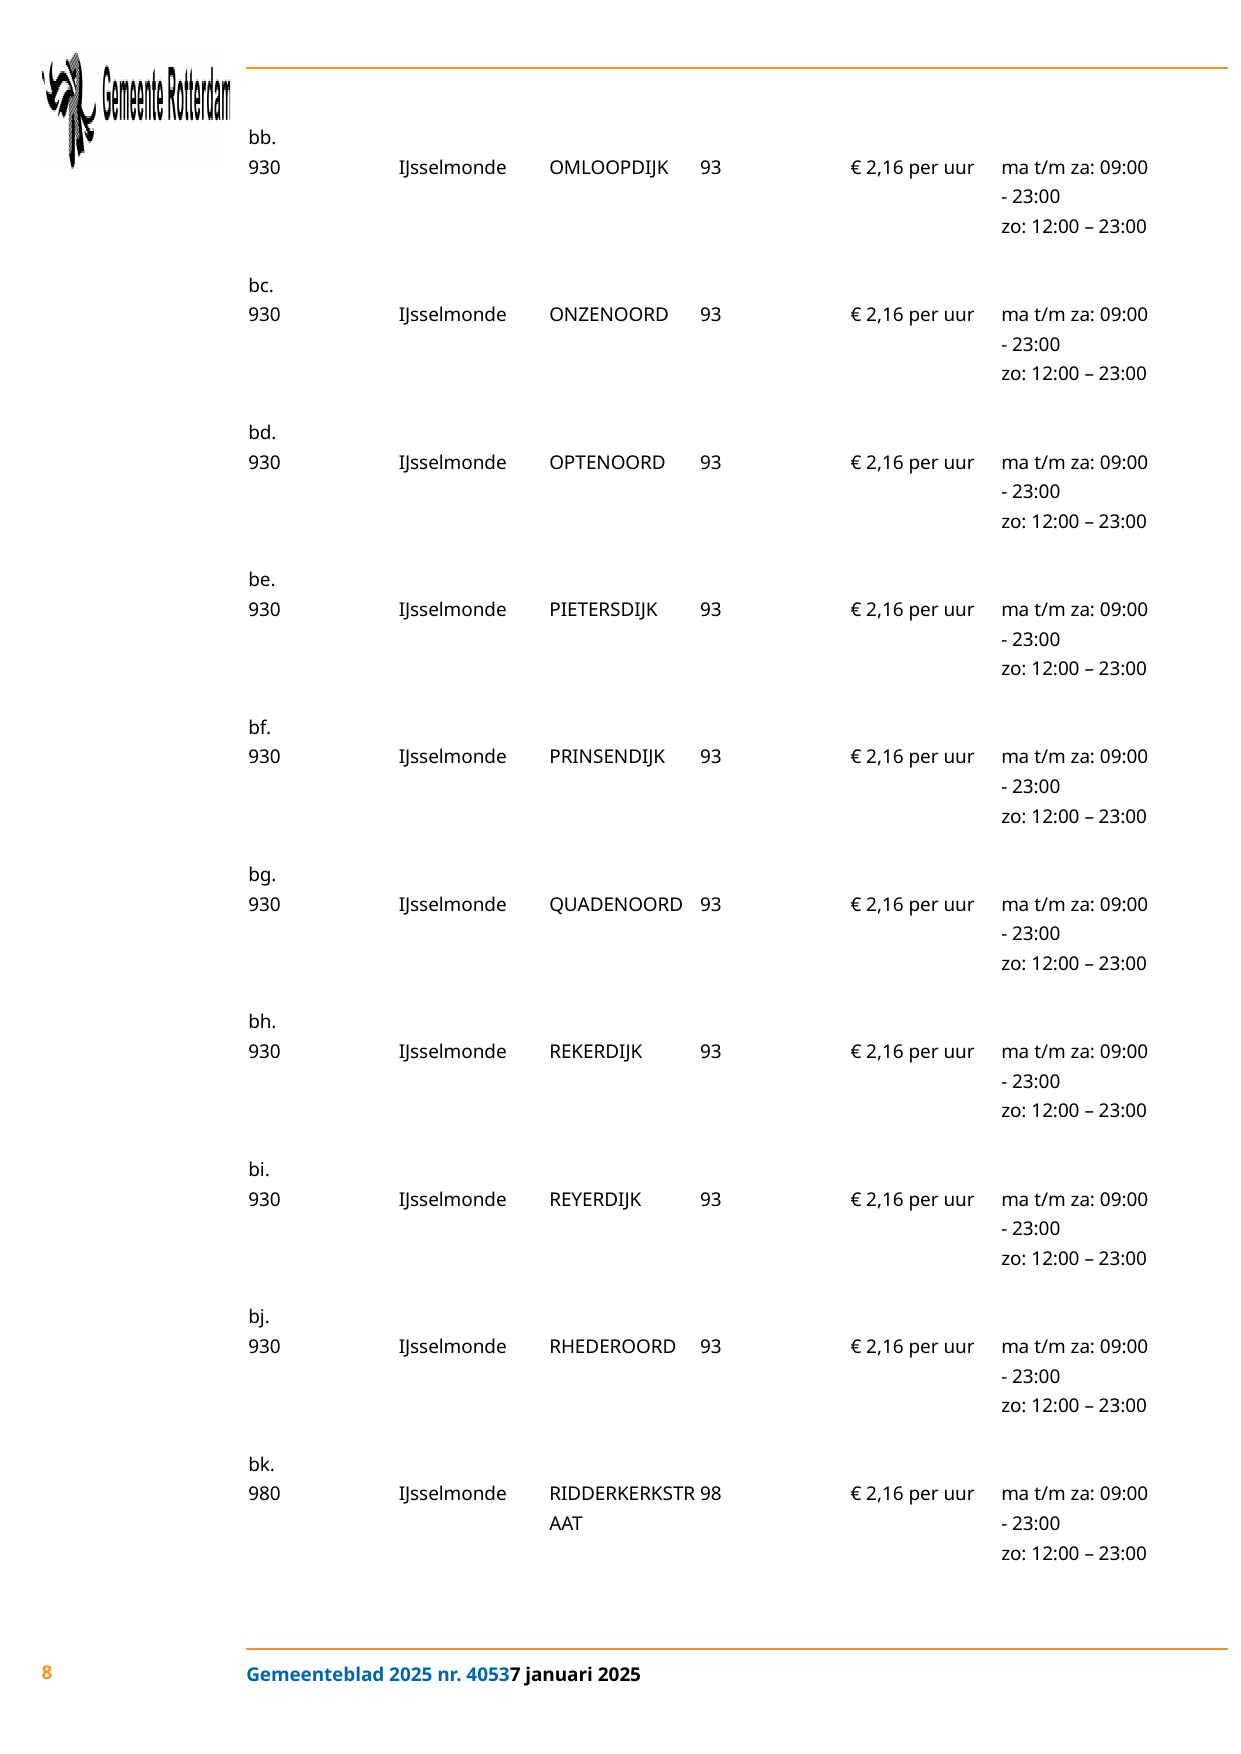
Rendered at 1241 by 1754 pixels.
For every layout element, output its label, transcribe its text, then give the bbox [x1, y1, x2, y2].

table_header ma t/m za: 09:00 - 23:00 zo: 12:00 – 23:00 [1001, 891, 1152, 976]
text bg. [248, 861, 1152, 887]
table_header ONZENOORD [549, 301, 700, 386]
table_header 93 [700, 1186, 850, 1271]
table_header ma t/m za: 09:00 - 23:00 zo: 12:00 – 23:00 [1001, 154, 1152, 239]
table_header € 2,16 per uur [850, 891, 1001, 976]
table_header ma t/m za: 09:00 - 23:00 zo: 12:00 – 23:00 [1001, 1333, 1152, 1418]
table_header OPTENOORD [549, 449, 700, 534]
table_header 930 [248, 301, 398, 386]
table_header 93 [700, 449, 850, 534]
table_header € 2,16 per uur [850, 1186, 1001, 1271]
table_header IJsselmonde [399, 1481, 549, 1566]
table_header 930 [248, 154, 398, 239]
table_header € 2,16 per uur [850, 744, 1001, 828]
text bb. [248, 124, 1152, 150]
text bc. [248, 272, 1152, 297]
table_header PRINSENDIJK [549, 744, 700, 828]
table_header 930 [248, 1039, 398, 1123]
table_header IJsselmonde [399, 154, 549, 239]
table_header IJsselmonde [399, 301, 549, 386]
table_header 93 [700, 1039, 850, 1123]
text bj. [248, 1303, 1152, 1329]
table_header ma t/m za: 09:00 - 23:00 zo: 12:00 – 23:00 [1001, 596, 1152, 681]
table_header 93 [700, 596, 850, 681]
text be. [248, 567, 1152, 592]
table_header QUADENOORD [549, 891, 700, 976]
table_header 98 [700, 1481, 850, 1566]
table_header 93 [700, 744, 850, 828]
table_header 93 [700, 154, 850, 239]
table_header ma t/m za: 09:00 - 23:00 zo: 12:00 – 23:00 [1001, 1481, 1152, 1566]
table_header 930 [248, 891, 398, 976]
table_header € 2,16 per uur [850, 1481, 1001, 1566]
table_header IJsselmonde [399, 744, 549, 828]
table_header RIDDERKERKSTRAAT [549, 1481, 700, 1566]
text bd. [248, 419, 1152, 445]
table_header OMLOOPDIJK [549, 154, 700, 239]
table_header ma t/m za: 09:00 - 23:00 zo: 12:00 – 23:00 [1001, 1039, 1152, 1123]
text bf. [248, 714, 1152, 740]
table_header € 2,16 per uur [850, 1333, 1001, 1418]
table_header PIETERSDIJK [549, 596, 700, 681]
table_header ma t/m za: 09:00 - 23:00 zo: 12:00 – 23:00 [1001, 1186, 1152, 1271]
table_header 93 [700, 891, 850, 976]
table_header 930 [248, 596, 398, 681]
table_header € 2,16 per uur [850, 301, 1001, 386]
table_header 980 [248, 1481, 398, 1566]
table_header IJsselmonde [399, 449, 549, 534]
table_header IJsselmonde [399, 596, 549, 681]
table_header ma t/m za: 09:00 - 23:00 zo: 12:00 – 23:00 [1001, 744, 1152, 828]
table_header REKERDIJK [549, 1039, 700, 1123]
table_header € 2,16 per uur [850, 596, 1001, 681]
table_header IJsselmonde [399, 1039, 549, 1123]
table_header ma t/m za: 09:00 - 23:00 zo: 12:00 – 23:00 [1001, 301, 1152, 386]
table_header ma t/m za: 09:00 - 23:00 zo: 12:00 – 23:00 [1001, 449, 1152, 534]
table_header 930 [248, 1333, 398, 1418]
table_header 93 [700, 1333, 850, 1418]
table_header 930 [248, 449, 398, 534]
table_header IJsselmonde [399, 891, 549, 976]
table_header € 2,16 per uur [850, 1039, 1001, 1123]
text bi. [248, 1156, 1152, 1182]
table_header REYERDIJK [549, 1186, 700, 1271]
table_header 930 [248, 1186, 398, 1271]
table_header RHEDEROORD [549, 1333, 700, 1418]
text bk. [248, 1451, 1152, 1477]
table_header 930 [248, 744, 398, 828]
table_header IJsselmonde [399, 1186, 549, 1271]
table_header € 2,16 per uur [850, 449, 1001, 534]
table_header IJsselmonde [399, 1333, 549, 1418]
table_header € 2,16 per uur [850, 154, 1001, 239]
table_header 93 [700, 301, 850, 386]
text bh. [248, 1009, 1152, 1034]
picture [41, 47, 231, 172]
